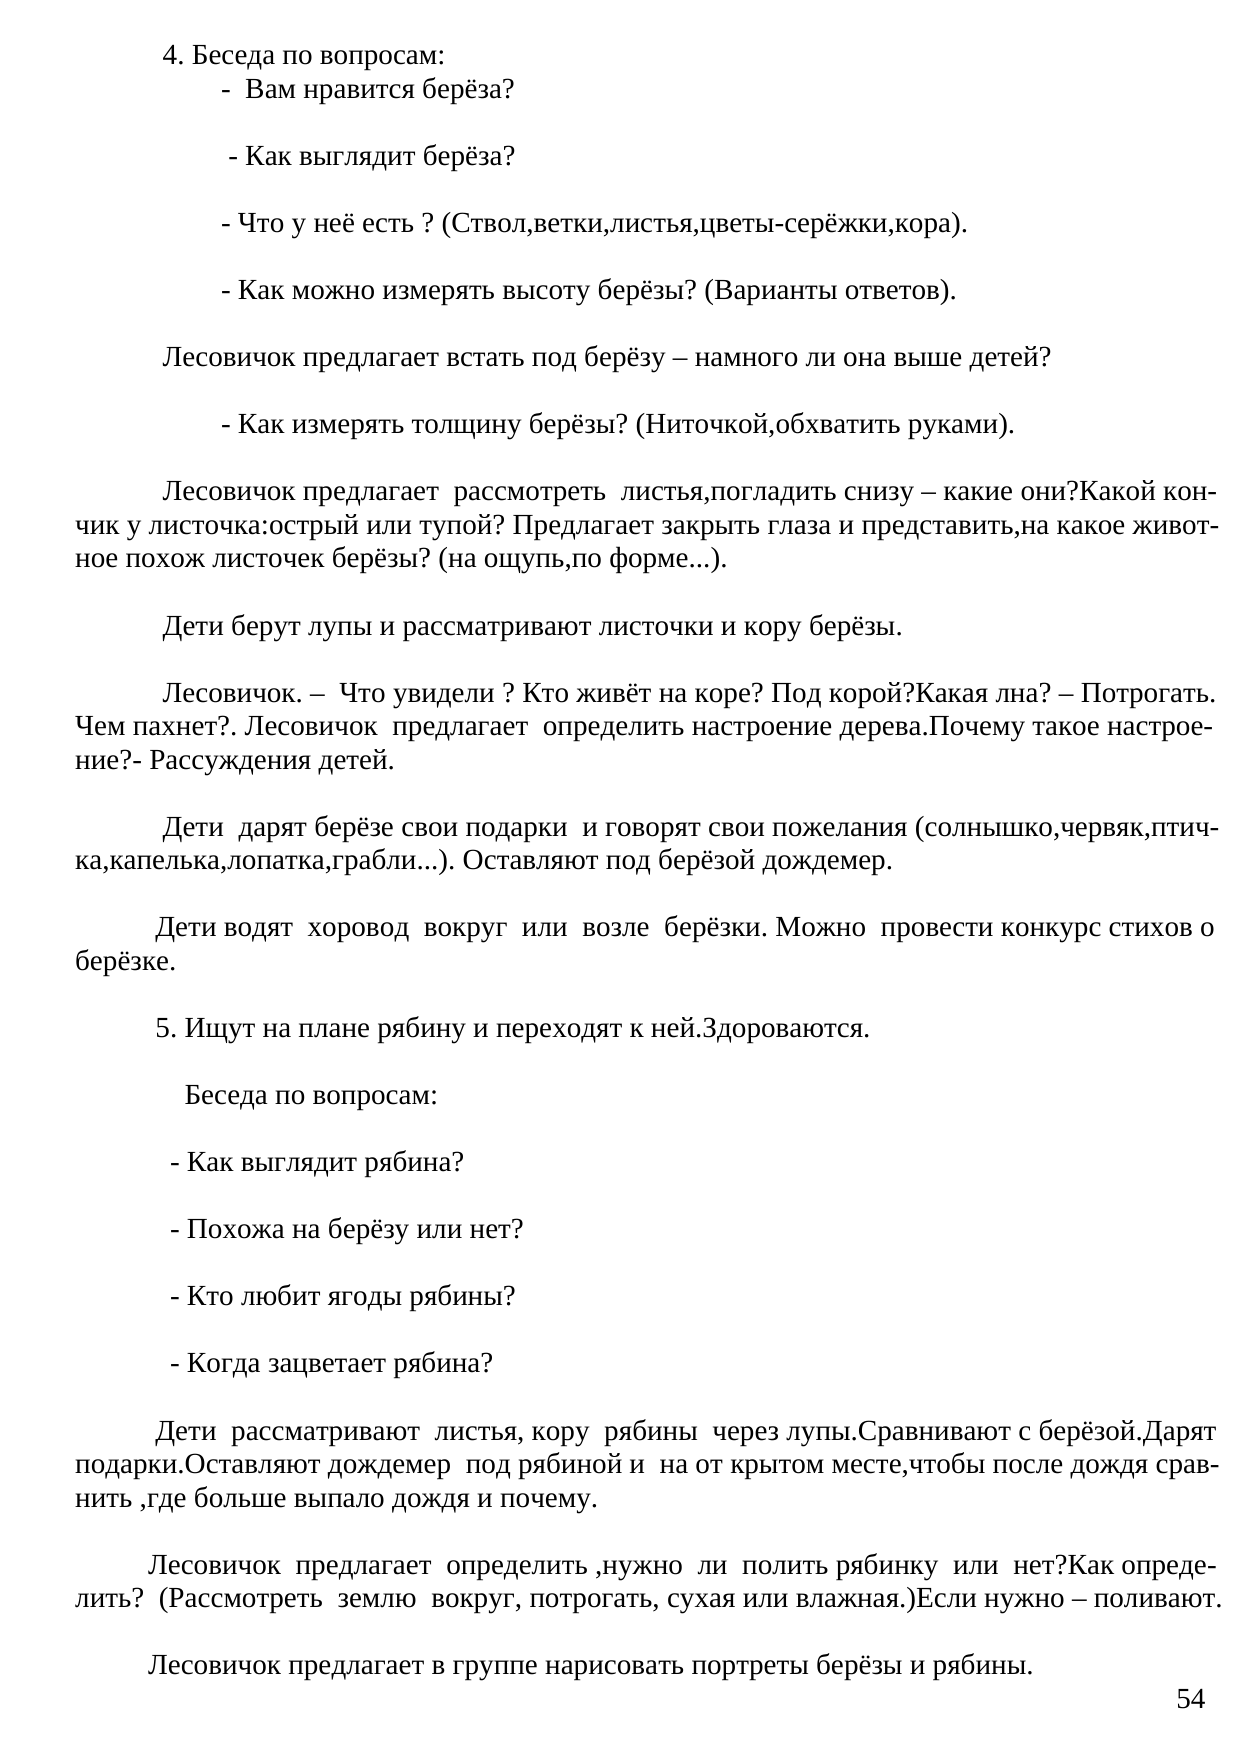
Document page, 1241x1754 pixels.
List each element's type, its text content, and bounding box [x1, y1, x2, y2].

text Беседа по вопросам: [75, 1077, 1225, 1111]
text 5. Ищут на плане рябину и переходят к ней.Здороваются. [75, 1010, 1225, 1044]
text - Когда зацветает рябина? [75, 1346, 1225, 1379]
text - Как можно измерять высоту берёзы? (Варианты ответов). [75, 272, 1225, 306]
text Лесовичок предлагает рассмотреть листья,погладить снизу – какие они?Какой кон- [75, 473, 1225, 507]
text Лесовичок предлагает в группе нарисовать портреты берёзы и рябины. [75, 1647, 1225, 1681]
text - Похожа на берёзу или нет? [75, 1211, 1225, 1245]
text ние?- Рассуждения детей. [75, 742, 1225, 775]
text Лесовичок. – Что увидели ? Кто живёт на коре? Под корой?Какая лна? – Потрогать. [75, 675, 1225, 708]
text Дети водят хоровод вокруг или возле берёзки. Можно провести конкурс стихов о берёзке. [75, 909, 1225, 977]
text Дети берут лупы и рассматривают листочки и кору берёзы. [75, 608, 1225, 641]
text Лесовичок предлагает определить ,нужно ли полить рябинку или нет?Как опреде- [75, 1547, 1225, 1580]
text подарки.Оставляют дождемер под рябиной и на от крытом месте,чтобы после дождя срав- [75, 1446, 1225, 1480]
text ное похож листочек берёзы? (на ощупь,по форме...). [75, 541, 1225, 574]
text ка,капелька,лопатка,грабли...). Оставляют под берёзой дождемер. [75, 842, 1225, 876]
text - Как выглядит берёза? [75, 138, 1225, 172]
text - Кто любит ягоды рябины? [75, 1278, 1225, 1312]
text - Что у неё есть ? (Ствол,ветки,листья,цветы-серёжки,кора). [75, 205, 1225, 239]
text Лесовичок предлагает встать под берёзу – намного ли она выше детей? [75, 339, 1225, 373]
text чик у листочка:острый или тупой? Предлагает закрыть глаза и представить,на какое живот- [75, 507, 1225, 541]
text нить ,где больше выпало дождя и почему. [75, 1480, 1225, 1513]
text - Вам нравится берёза? [75, 71, 1225, 104]
text лить? (Рассмотреть землю вокруг, потрогать, сухая или влажная.)Если нужно – поливают. [75, 1580, 1225, 1614]
text Дети дарят берёзе свои подарки и говорят свои пожелания (солнышко,червяк,птич- [75, 809, 1225, 842]
text - Как измерять толщину берёзы? (Ниточкой,обхватить руками). [75, 406, 1225, 440]
text - Как выглядит рябина? [75, 1144, 1225, 1178]
text Чем пахнет?. Лесовичок предлагает определить настроение дерева.Почему такое настрое- [75, 708, 1225, 742]
text 4. Беседа по вопросам: [75, 37, 1225, 71]
text 54 [75, 1681, 1225, 1714]
text Дети рассматривают листья, кору рябины через лупы.Сравнивают с берёзой.Дарят [75, 1413, 1225, 1446]
